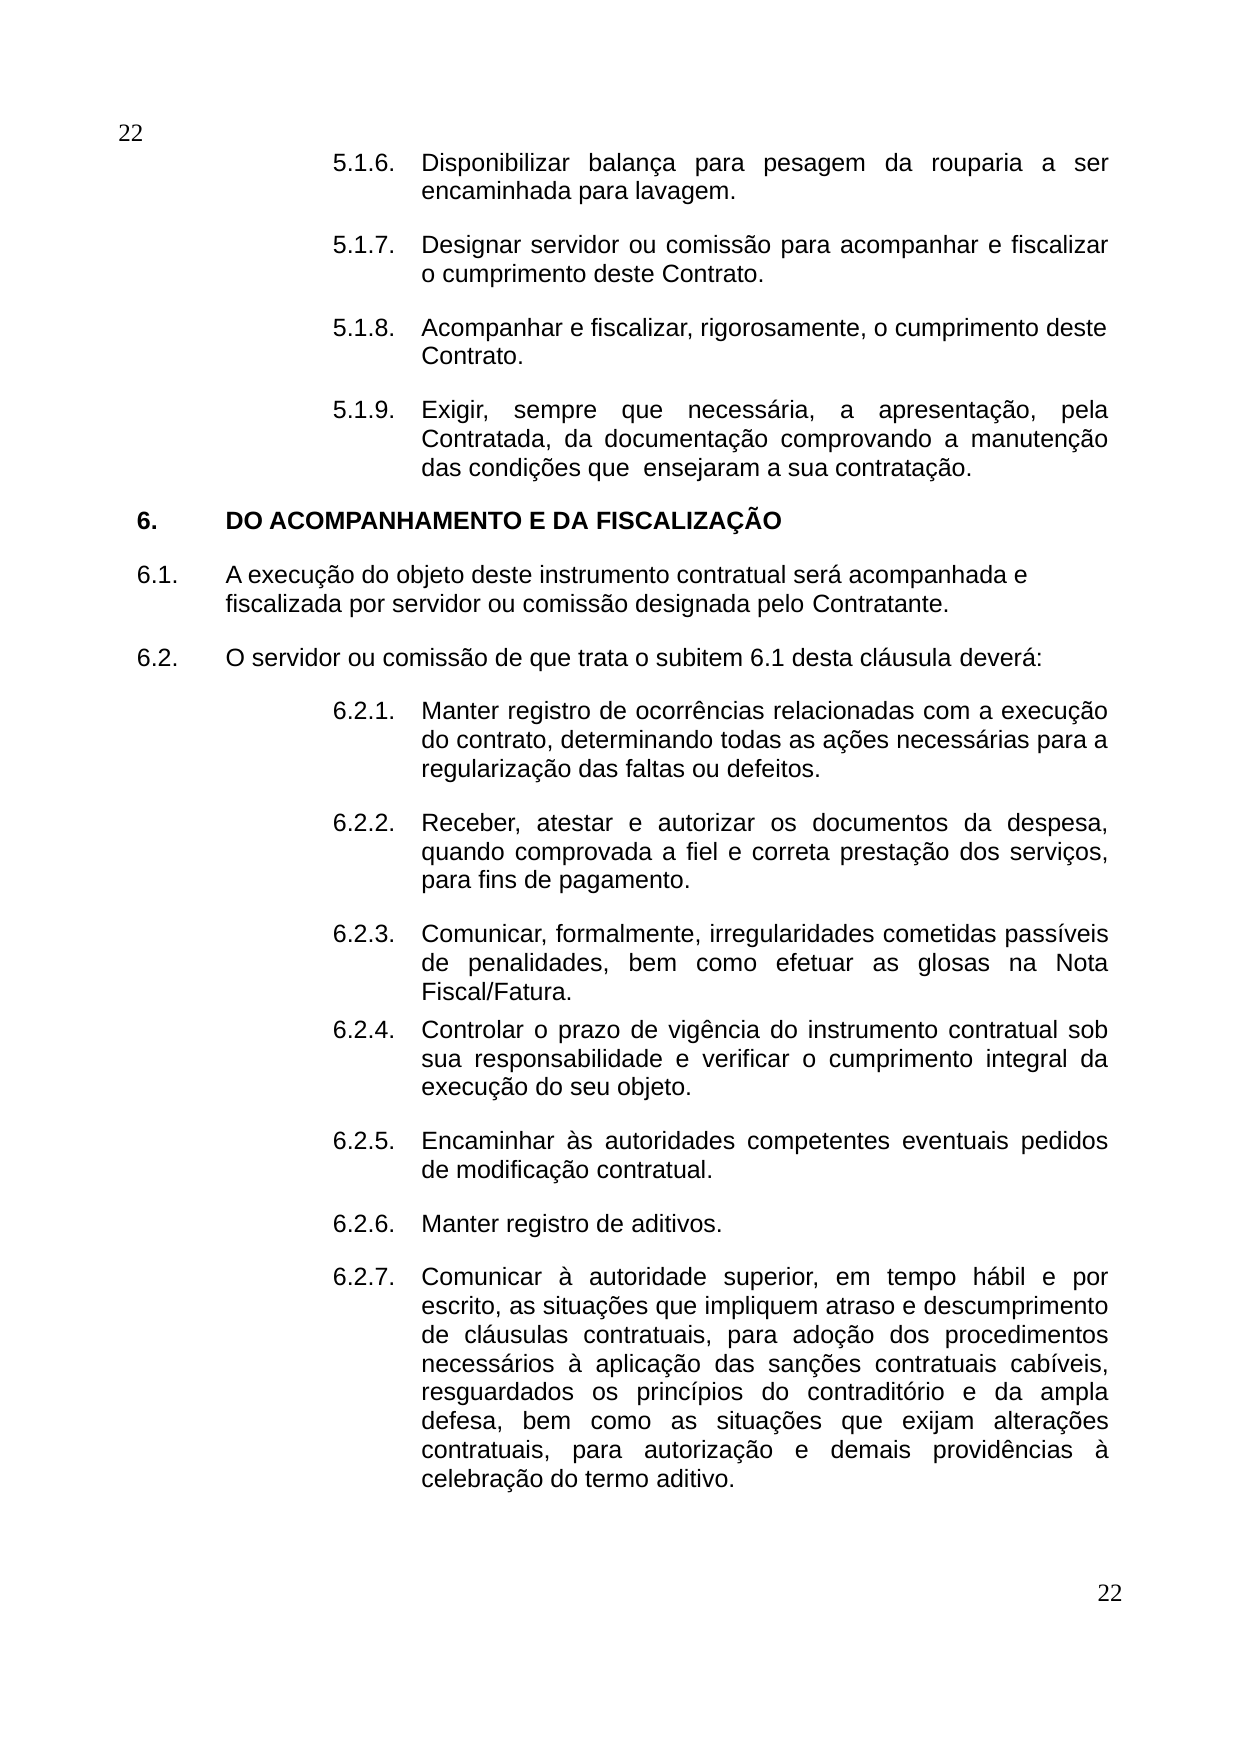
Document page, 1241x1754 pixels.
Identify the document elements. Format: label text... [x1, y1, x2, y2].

list Disponibilizar balança para pesagem da rouparia a ser encaminhada para lavagem. [333, 148, 1109, 205]
list Exigir, sempre que necessária, a apresentação, pela Contratada, da documentação comprovando a manutenção das condições que ensejaram a sua contratação. [333, 395, 1109, 481]
list Manter registro de aditivos. [333, 1209, 1122, 1237]
list Comunicar à autoridade superior, em tempo hábil e por escrito, as situações que impliquem atraso e descumprimento de cláusulas contratuais, para adoção dos procedimentos necessários à aplicação das sanções contratuais cabíveis, resguardados os princípios do contraditório e da ampla defesa, bem como as situações que exijam alterações contratuais, para autorização e demais providências à celebração do termo aditivo. [333, 1262, 1109, 1492]
list Manter registro de ocorrências relacionadas com a execução do contrato, determinando todas as ações necessárias para a regularização das faltas ou defeitos. [333, 696, 1109, 783]
subtitle DO ACOMPANHAMENTO E DA FISCALIZAÇÃO [137, 506, 1122, 535]
list Comunicar, formalmente, irregularidades cometidas passíveis de penalidades, bem como efetuar as glosas na Nota Fiscal/Fatura. [333, 919, 1109, 1005]
list Encaminhar às autoridades competentes eventuais pedidos de modificação contratual. [333, 1126, 1109, 1184]
list A execução do objeto deste instrumento contratual será acompanhada e fiscalizada por servidor ou comissão designada pelo Contratante. [137, 560, 1109, 618]
list Controlar o prazo de vigência do instrumento contratual sob sua responsabilidade e verificar o cumprimento integral da execução do seu objeto. [333, 1015, 1109, 1101]
list Designar servidor ou comissão para acompanhar e fiscalizar o cumprimento deste Contrato. [333, 230, 1109, 288]
list Receber, atestar e autorizar os documentos da despesa, quando comprovada a fiel e correta prestação dos serviços, para fins de pagamento. [333, 808, 1109, 894]
list Acompanhar e fiscalizar, rigorosamente, o cumprimento deste Contrato. [333, 313, 1122, 370]
list O servidor ou comissão de que trata o subitem 6.1 desta cláusula deverá: [137, 643, 1122, 671]
